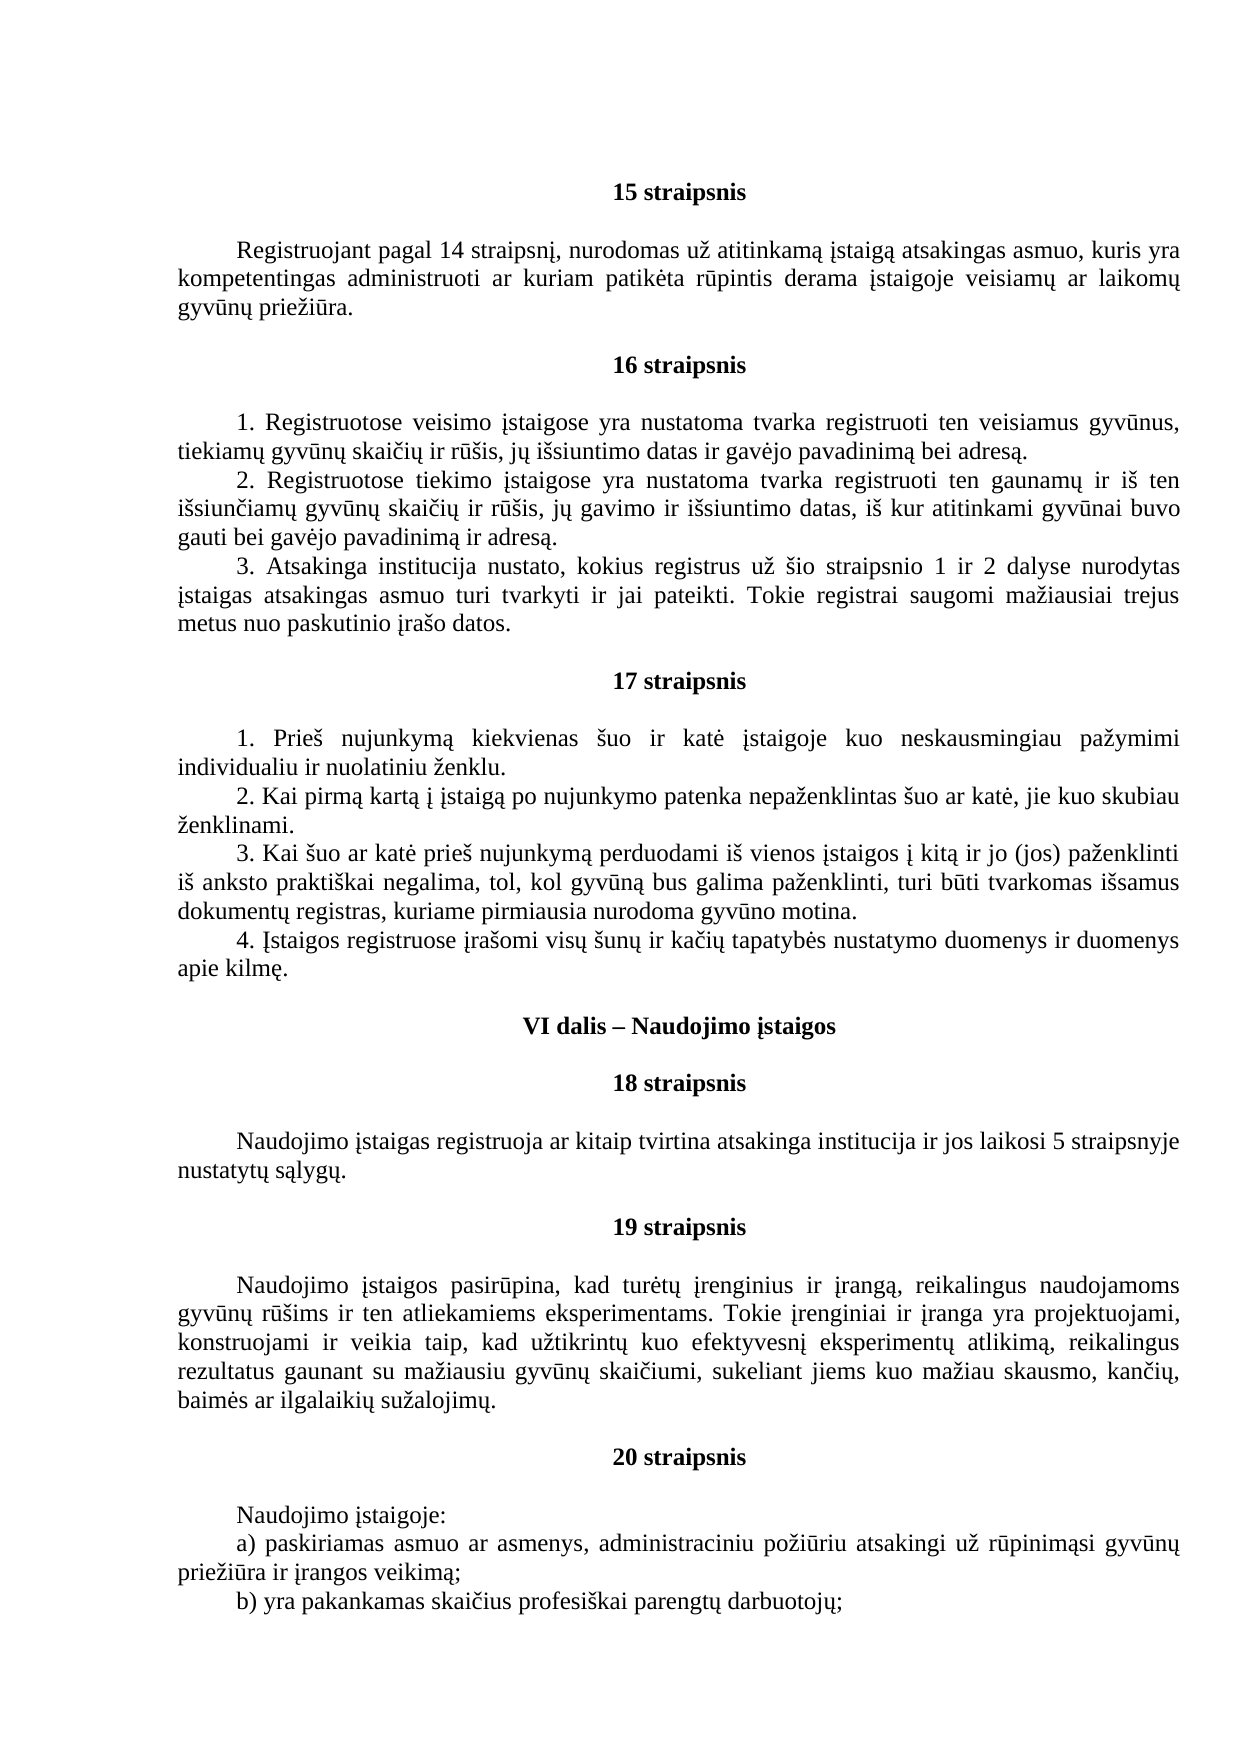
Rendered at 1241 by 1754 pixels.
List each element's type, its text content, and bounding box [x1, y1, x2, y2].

text 2. Kai pirmą kartą į įstaigą po nujunkymo patenka nepaženklintas šuo ar katė, jie kuo skubiau ženklinami. [177, 781, 1181, 838]
text Naudojimo įstaigos pasirūpina, kad turėtų įrenginius ir įrangą, reikalingus naudojamoms gyvūnų rūšims ir ten atliekamiems eksperimentams. Tokie įrenginiai ir įranga yra projektuojami, konstruojami ir veikia taip, kad užtikrintų kuo efektyvesnį eksperimentų atlikimą, reikalingus rezultatus gaunant su mažiausiu gyvūnų skaičiumi, sukeliant jiems kuo mažiau skausmo, kančių, baimės ar ilgalaikių sužalojimų. [177, 1270, 1181, 1413]
text 15 straipsnis [177, 177, 1181, 206]
text 20 straipsnis [177, 1442, 1181, 1471]
text 4. Įstaigos registruose įrašomi visų šunų ir kačių tapatybės nustatymo duomenys ir duomenys apie kilmę. [177, 925, 1181, 982]
text 1. Registruotose veisimo įstaigose yra nustatoma tvarka registruoti ten veisiamus gyvūnus, tiekiamų gyvūnų skaičių ir rūšis, jų išsiuntimo datas ir gavėjo pavadinimą bei adresą. [177, 407, 1181, 465]
text 17 straipsnis [177, 666, 1181, 695]
text 3. Atsakinga institucija nustato, kokius registrus už šio straipsnio 1 ir 2 dalyse nurodytas įstaigas atsakingas asmuo turi tvarkyti ir jai pateikti. Tokie registrai saugomi mažiausiai trejus metus nuo paskutinio įrašo datos. [177, 551, 1181, 637]
text 2. Registruotose tiekimo įstaigose yra nustatoma tvarka registruoti ten gaunamų ir iš ten išsiunčiamų gyvūnų skaičių ir rūšis, jų gavimo ir išsiuntimo datas, iš kur atitinkami gyvūnai buvo gauti bei gavėjo pavadinimą ir adresą. [177, 465, 1181, 551]
text 3. Kai šuo ar katė prieš nujunkymą perduodami iš vienos įstaigos į kitą ir jo (jos) paženklinti iš anksto praktiškai negalima, tol, kol gyvūną bus galima paženklinti, turi būti tvarkomas išsamus dokumentų registras, kuriame pirmiausia nurodoma gyvūno motina. [177, 838, 1181, 925]
text VI dalis – Naudojimo įstaigos [177, 1011, 1181, 1040]
text a) paskiriamas asmuo ar asmenys, administraciniu požiūriu atsakingi už rūpinimąsi gyvūnų priežiūra ir įrangos veikimą; [177, 1528, 1181, 1586]
text 1. Prieš nujunkymą kiekvienas šuo ir katė įstaigoje kuo neskausmingiau pažymimi individualiu ir nuolatiniu ženklu. [177, 723, 1181, 781]
text Naudojimo įstaigas registruoja ar kitaip tvirtina atsakinga institucija ir jos laikosi 5 straipsnyje nustatytų sąlygų. [177, 1126, 1181, 1183]
text Registruojant pagal 14 straipsnį, nurodomas už atitinkamą įstaigą atsakingas asmuo, kuris yra kompetentingas administruoti ar kuriam patikėta rūpintis derama įstaigoje veisiamų ar laikomų gyvūnų priežiūra. [177, 235, 1181, 321]
text 16 straipsnis [177, 350, 1181, 378]
text Naudojimo įstaigoje: [177, 1500, 1181, 1528]
text b) yra pakankamas skaičius profesiškai parengtų darbuotojų; [177, 1586, 1181, 1615]
text 19 straipsnis [177, 1212, 1181, 1241]
text 18 straipsnis [177, 1068, 1181, 1097]
